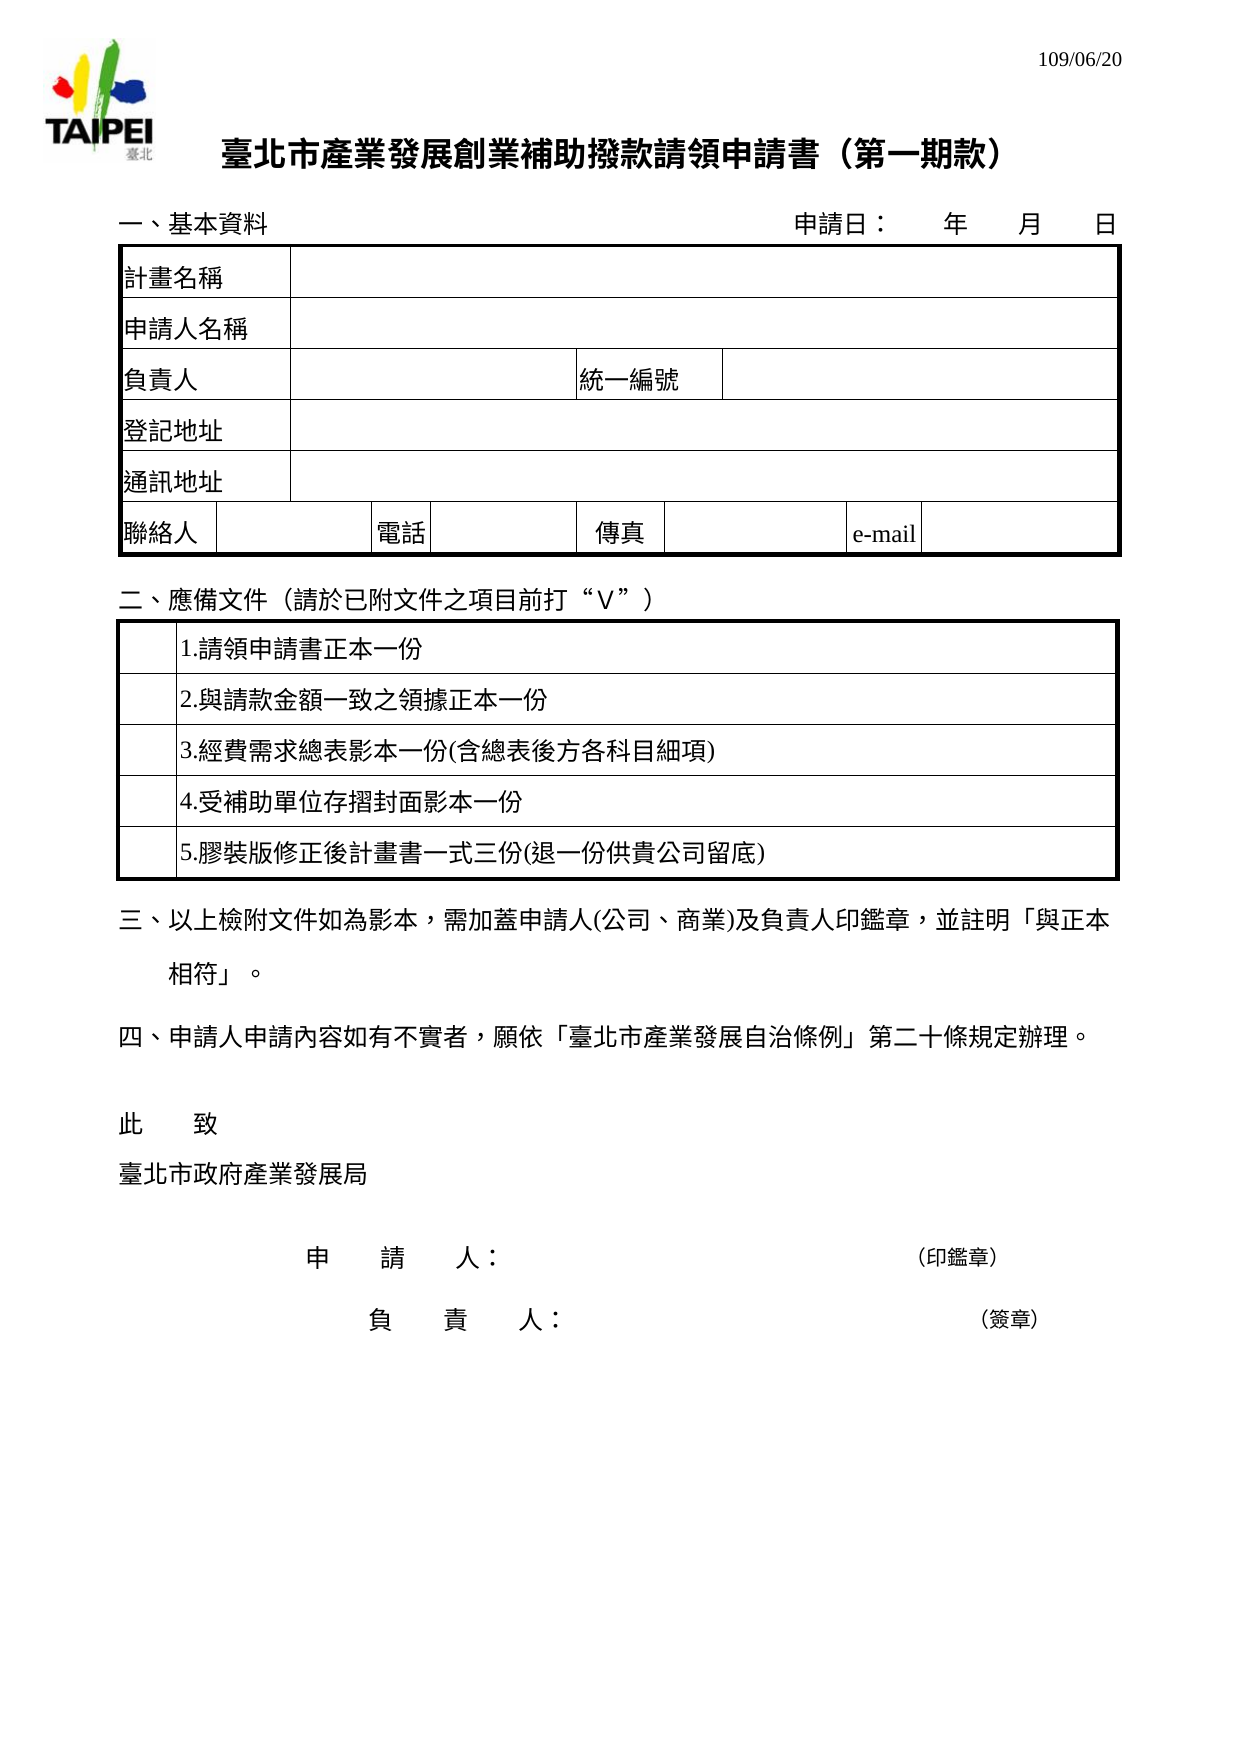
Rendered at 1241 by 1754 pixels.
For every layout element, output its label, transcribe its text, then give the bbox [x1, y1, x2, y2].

table_cell [291, 400, 1117, 450]
table_cell [291, 298, 1117, 348]
table_cell e-mail [847, 502, 921, 552]
text 臺北市政府產業發展局 [118, 1144, 1122, 1194]
table_cell [291, 349, 576, 399]
table_cell [217, 502, 371, 552]
text 三、以上檢附文件如為影本，需加蓋申請人(公司、商業)及負責人印鑑章，並註明「與正本相符」。 [118, 894, 1122, 994]
table_cell [922, 502, 1117, 552]
table_cell 通訊地址 [123, 451, 290, 501]
table_cell 申請人名稱 [123, 298, 290, 348]
text 負 責 人： （簽章） [368, 1294, 1122, 1344]
table_cell [120, 725, 176, 774]
table_cell 3.經費需求總表影本一份(含總表後方各科目細項) [177, 725, 1115, 774]
table_cell 4.受補助單位存摺封面影本一份 [177, 776, 1115, 826]
table_cell 2.與請款金額一致之領據正本一份 [177, 674, 1115, 723]
table_cell [120, 827, 176, 877]
table_cell [291, 451, 1117, 501]
text 一、基本資料 申請日： 年 月 日 [118, 194, 1122, 244]
table_cell 5.膠裝版修正後計畫書一式三份(退一份供貴公司留底) [177, 827, 1115, 877]
table_header [120, 623, 176, 672]
table_cell [431, 502, 576, 552]
text 申 請 人： （印鑑章） [243, 1231, 1122, 1281]
table_cell 統一編號 [577, 349, 722, 399]
text 臺北市產業發展創業補助撥款請領申請書（第一期款） [118, 106, 1122, 181]
text 四、申請人申請內容如有不實者，願依「臺北市產業發展自治條例」第二十條規定辦理。 [118, 1006, 1122, 1056]
table_header 計畫名稱 [123, 247, 290, 297]
table_header [291, 247, 1117, 297]
table_cell [120, 776, 176, 826]
table_cell 負責人 [123, 349, 290, 399]
table_header 1.請領申請書正本一份 [177, 623, 1115, 672]
table_cell 傳真 [577, 502, 664, 552]
table_cell 電話 [372, 502, 430, 552]
table_cell [120, 674, 176, 723]
text 二、應備文件（請於已附文件之項目前打“Ｖ”） [118, 569, 1122, 619]
table_cell 聯絡人 [123, 502, 216, 552]
table_cell [723, 349, 1117, 399]
table_cell 登記地址 [123, 400, 290, 450]
text 此 致 [118, 1094, 1122, 1144]
table_cell [665, 502, 846, 552]
